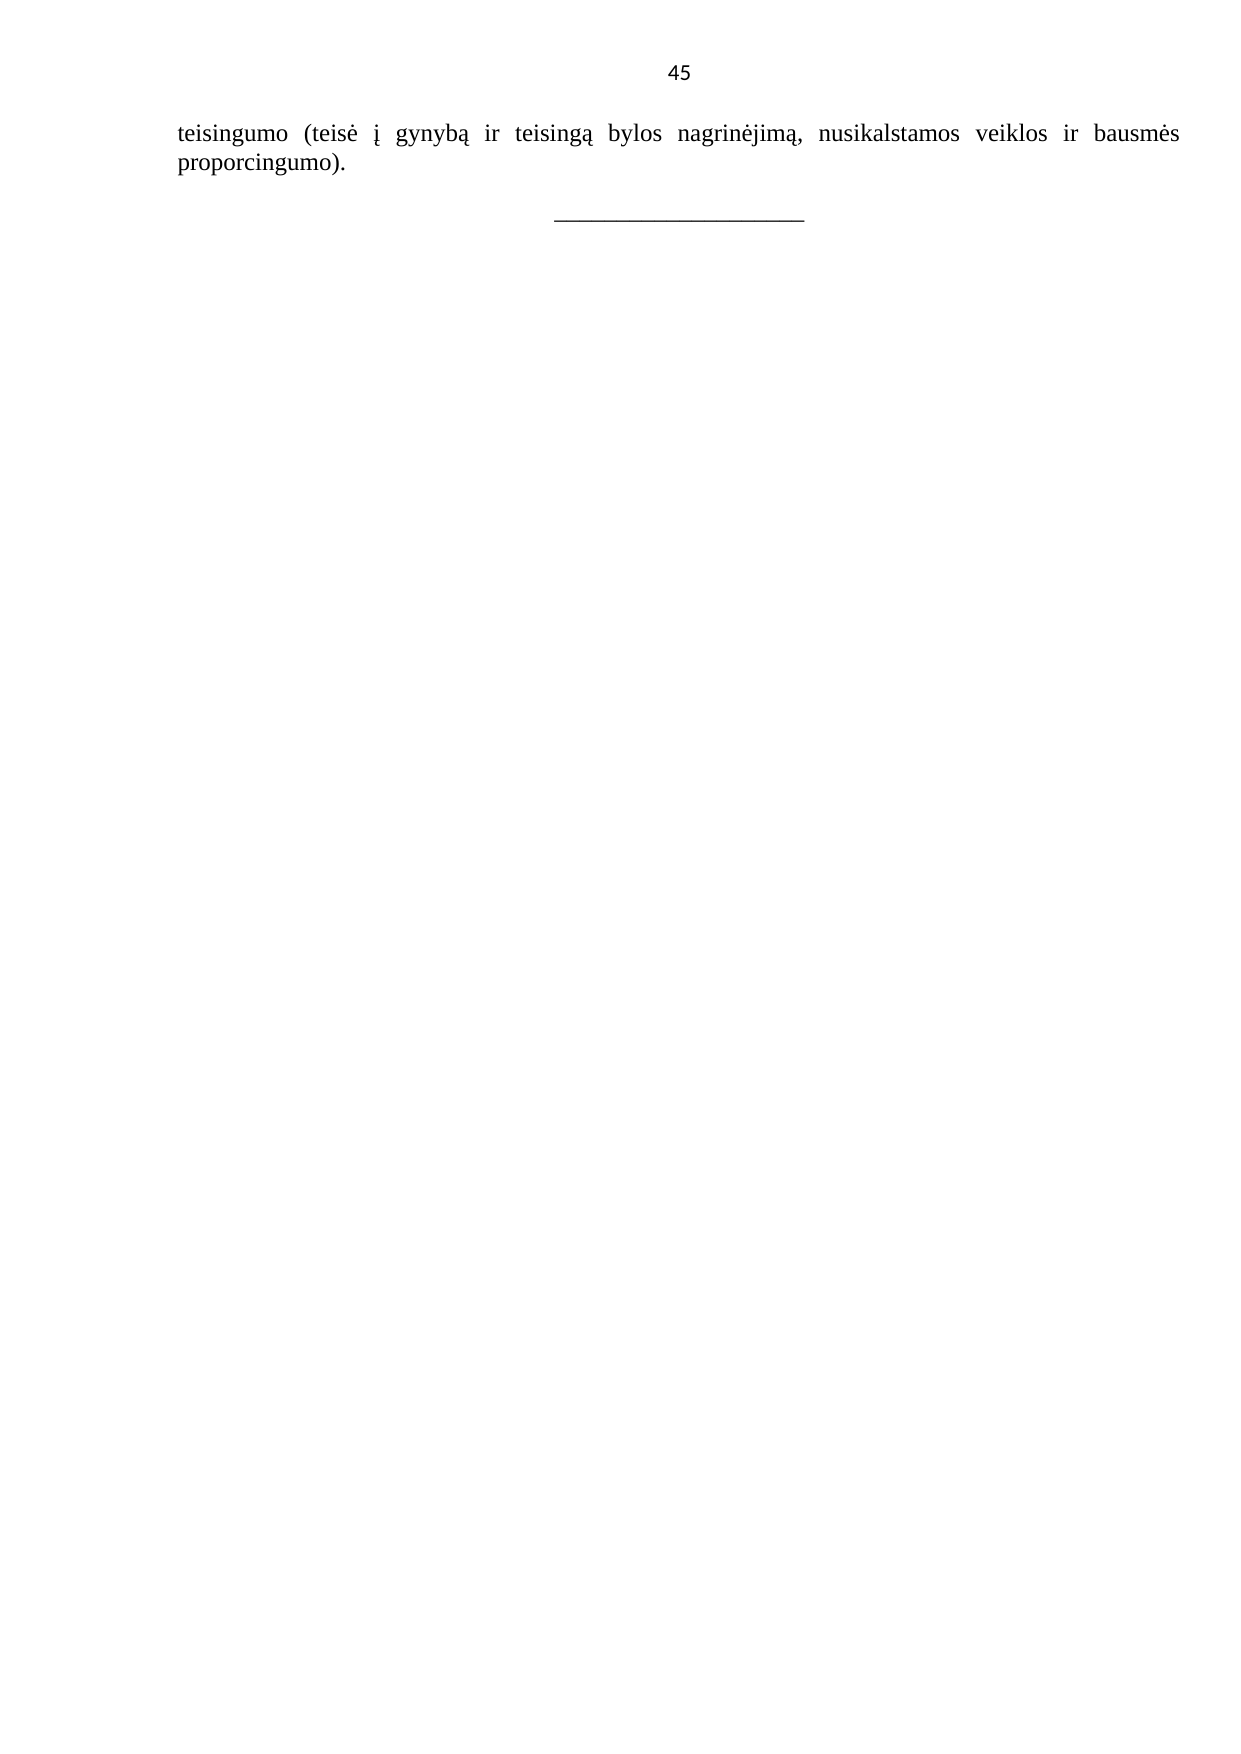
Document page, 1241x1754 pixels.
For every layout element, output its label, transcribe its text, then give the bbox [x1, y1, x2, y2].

text –––––––––––––––––––– [177, 204, 1181, 233]
text teisingumo (teisė į gynybą ir teisingą bylos nagrinėjimą, nusikalstamos veiklos ir bausmės proporcingumo). [177, 118, 1181, 176]
